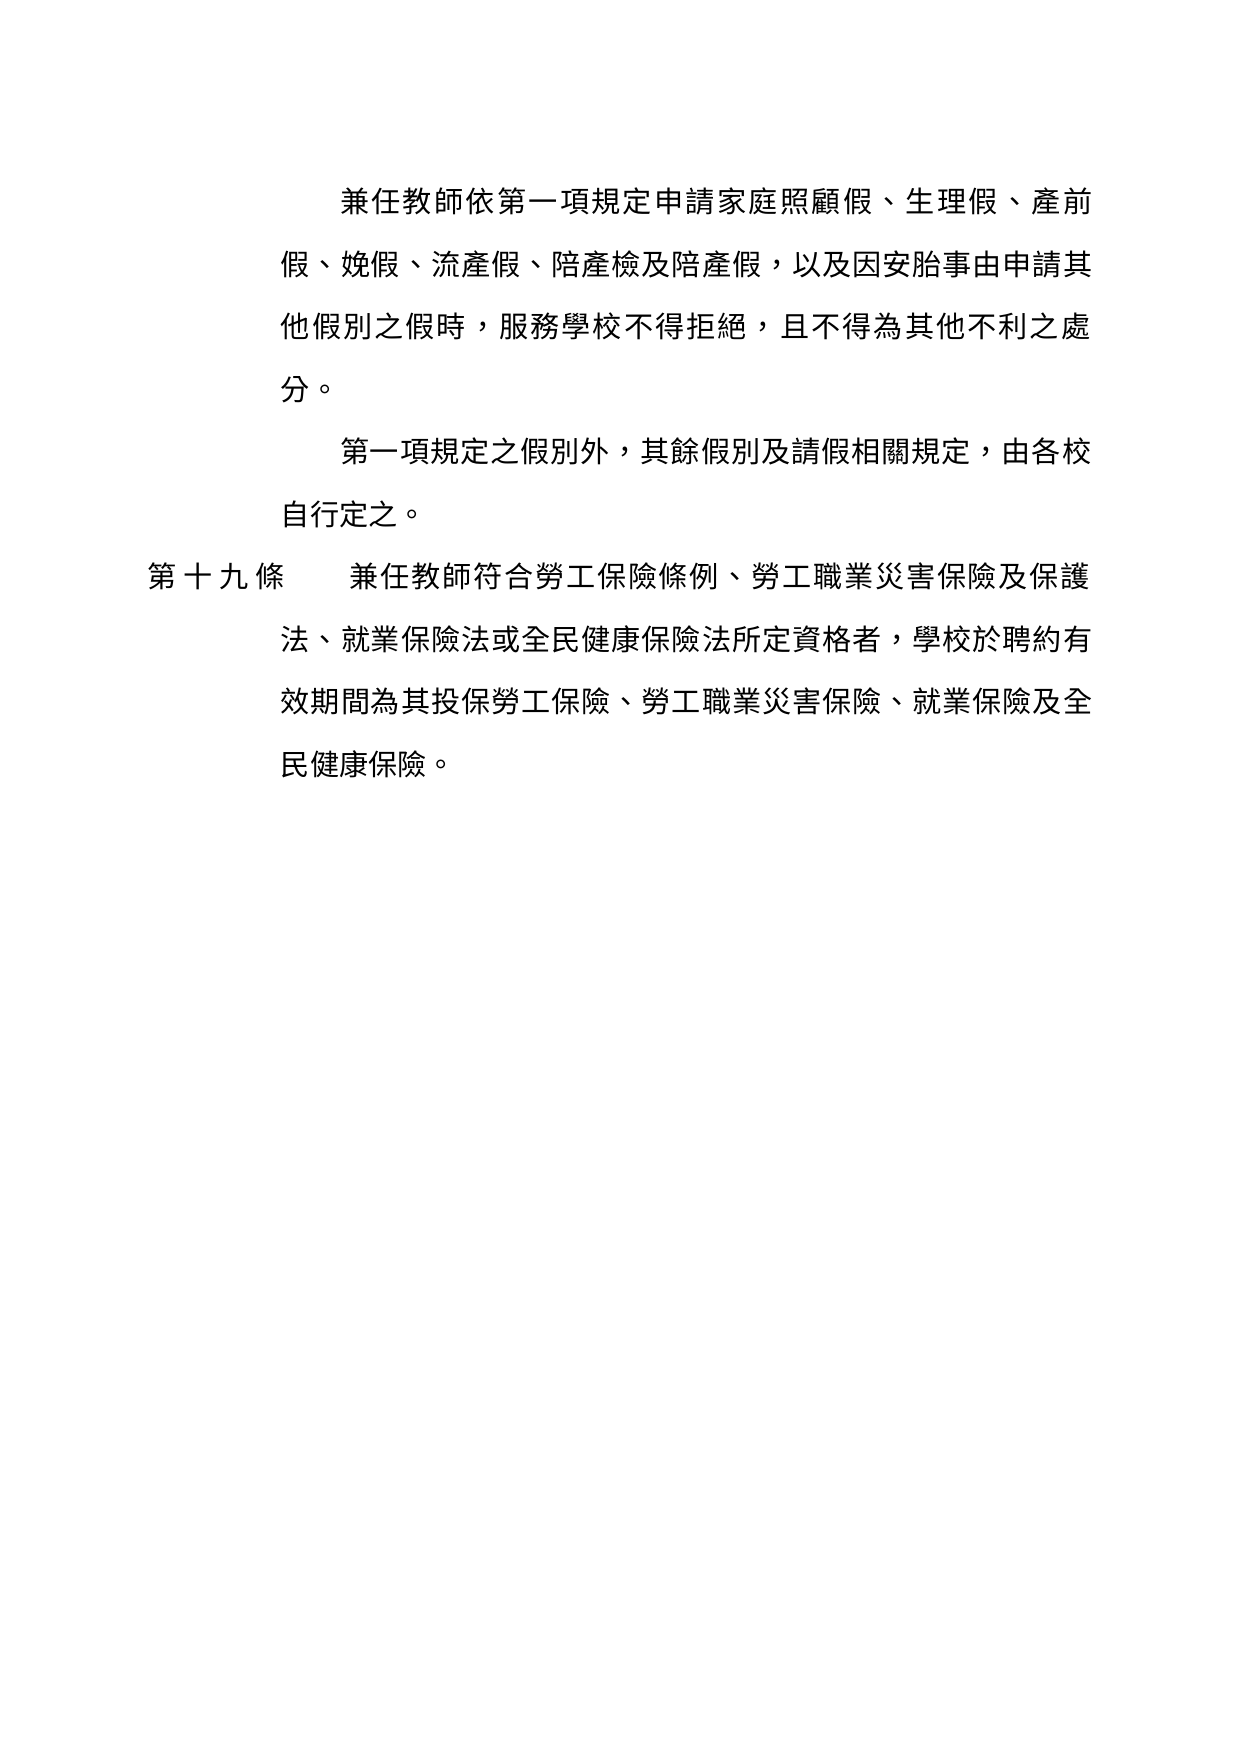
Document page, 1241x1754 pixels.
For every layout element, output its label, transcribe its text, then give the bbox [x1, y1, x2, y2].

text 第十九條 兼任教師符合勞工保險條例、勞工職業災害保險及保護法、就業保險法或全民健康保險法所定資格者，學校於聘約有效期間為其投保勞工保險、勞工職業災害保險、就業保險及全民健康保險。 [148, 533, 1092, 783]
text 第一項規定之假別外，其餘假別及請假相關規定，由各校自行定之。 [281, 408, 1092, 533]
text 兼任教師依第一項規定申請家庭照顧假、生理假、產前假、娩假、流產假、陪產檢及陪產假，以及因安胎事由申請其他假別之假時，服務學校不得拒絕，且不得為其他不利之處分。 [281, 158, 1092, 408]
